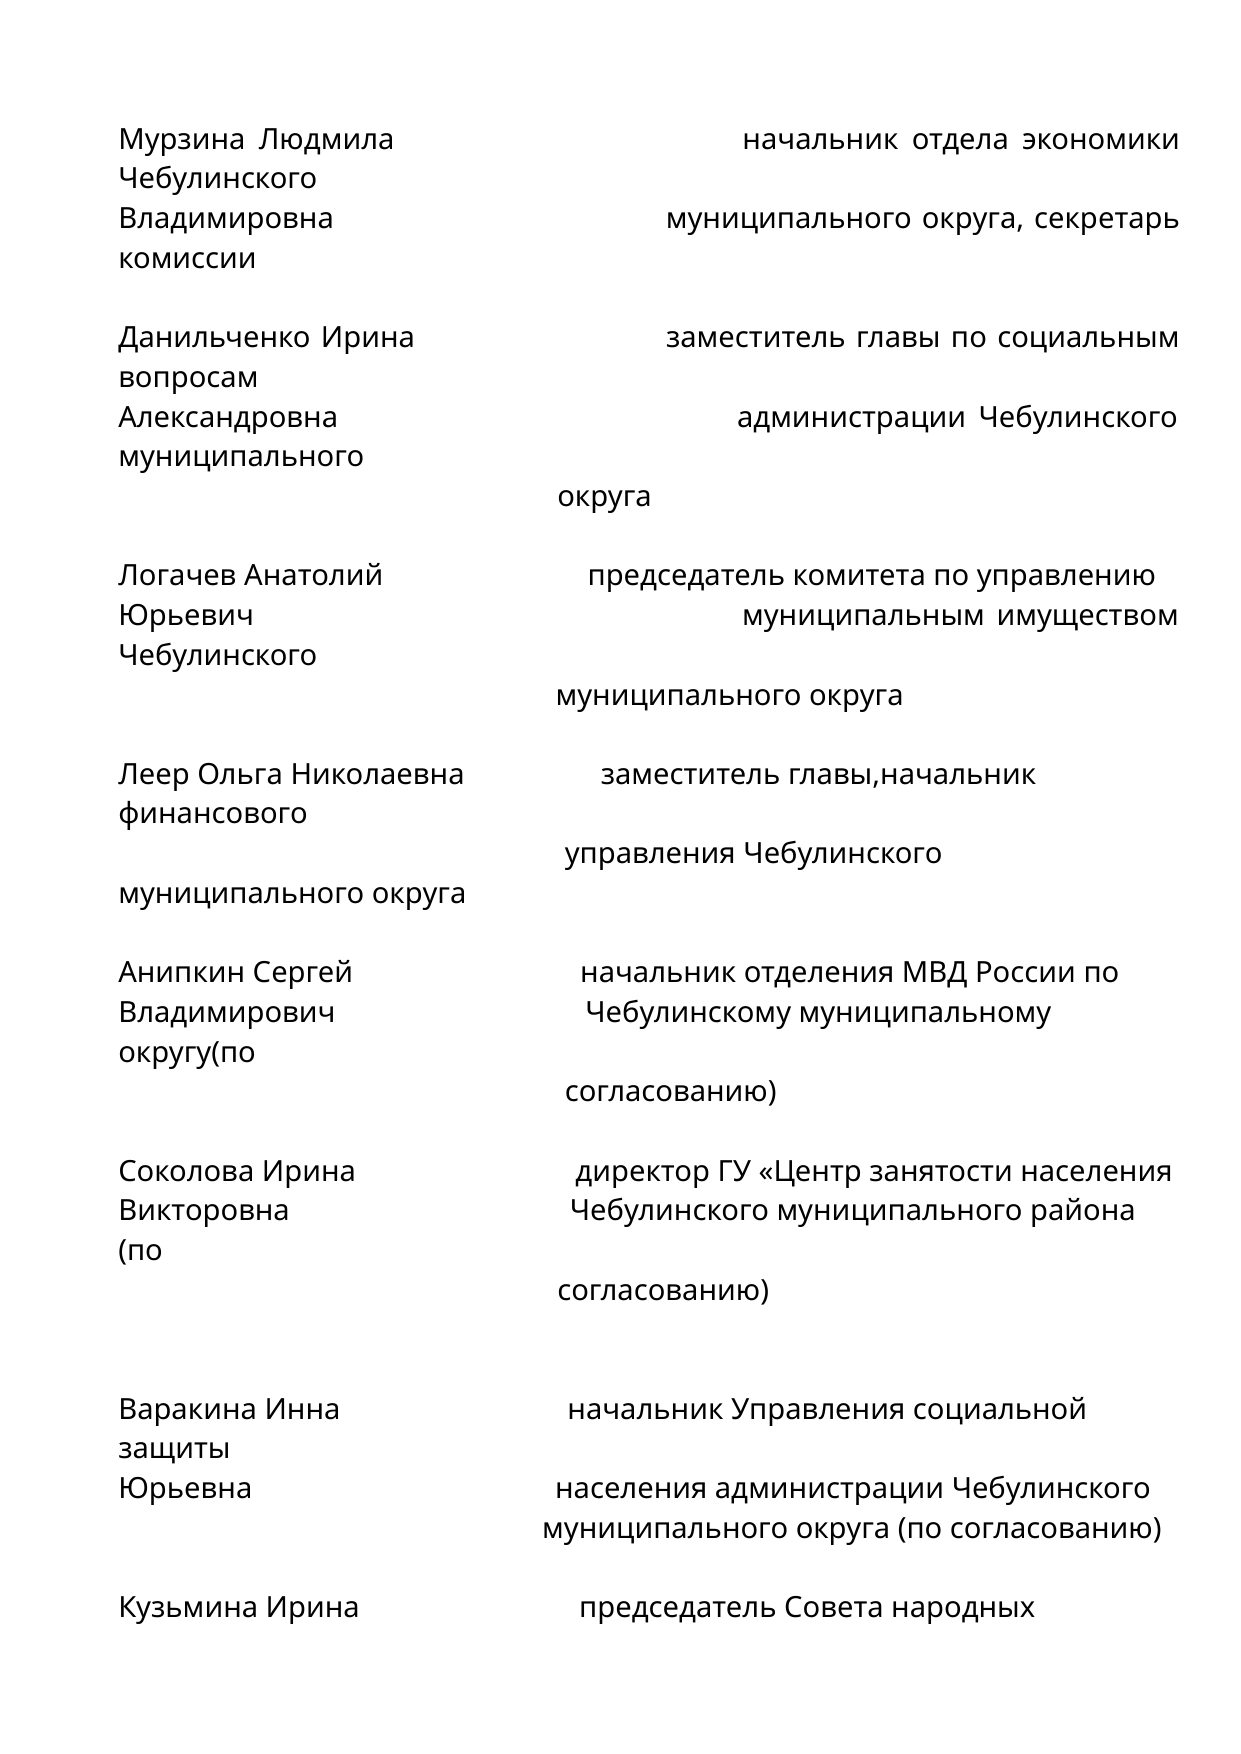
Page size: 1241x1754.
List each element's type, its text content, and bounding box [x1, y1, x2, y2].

text Логачев Анатолий председатель комитета по управлению [118, 555, 1181, 594]
text управления Чебулинского муниципального округа [118, 832, 1181, 912]
text Юрьевич муниципальным имуществом Чебулинского [118, 594, 1181, 674]
text согласованию) [118, 1269, 1181, 1309]
text Соколова Ирина директор ГУ «Центр занятости населения Викторовна Чебулинского муниципального района (по [118, 1150, 1181, 1269]
text Данильченко Ирина заместитель главы по социальным вопросам [118, 317, 1181, 396]
text муниципального округа [192, 674, 1181, 713]
text Анипкин Сергей начальник отделения МВД России по Владимирович Чебулинскому муниципальному округу(по [118, 952, 1181, 1071]
text Владимировна муниципального округа, секретарь комиссии [118, 197, 1181, 277]
text Кузьмина Ирина председатель Совета народных [118, 1587, 1181, 1626]
text Леер Ольга Николаевна заместитель главы,начальник финансового [118, 753, 1181, 832]
text Юрьевна населения администрации Чебулинского [118, 1467, 1181, 1507]
text Варакина Инна начальник Управления социальной защиты [118, 1388, 1181, 1467]
text округа [118, 475, 1181, 515]
text согласованию) [118, 1071, 1181, 1110]
text муниципального округа (по согласованию) [118, 1507, 1181, 1547]
text Александровна администрации Чебулинского муниципального [118, 396, 1181, 475]
text Мурзина Людмила начальник отдела экономики Чебулинского [118, 118, 1181, 197]
